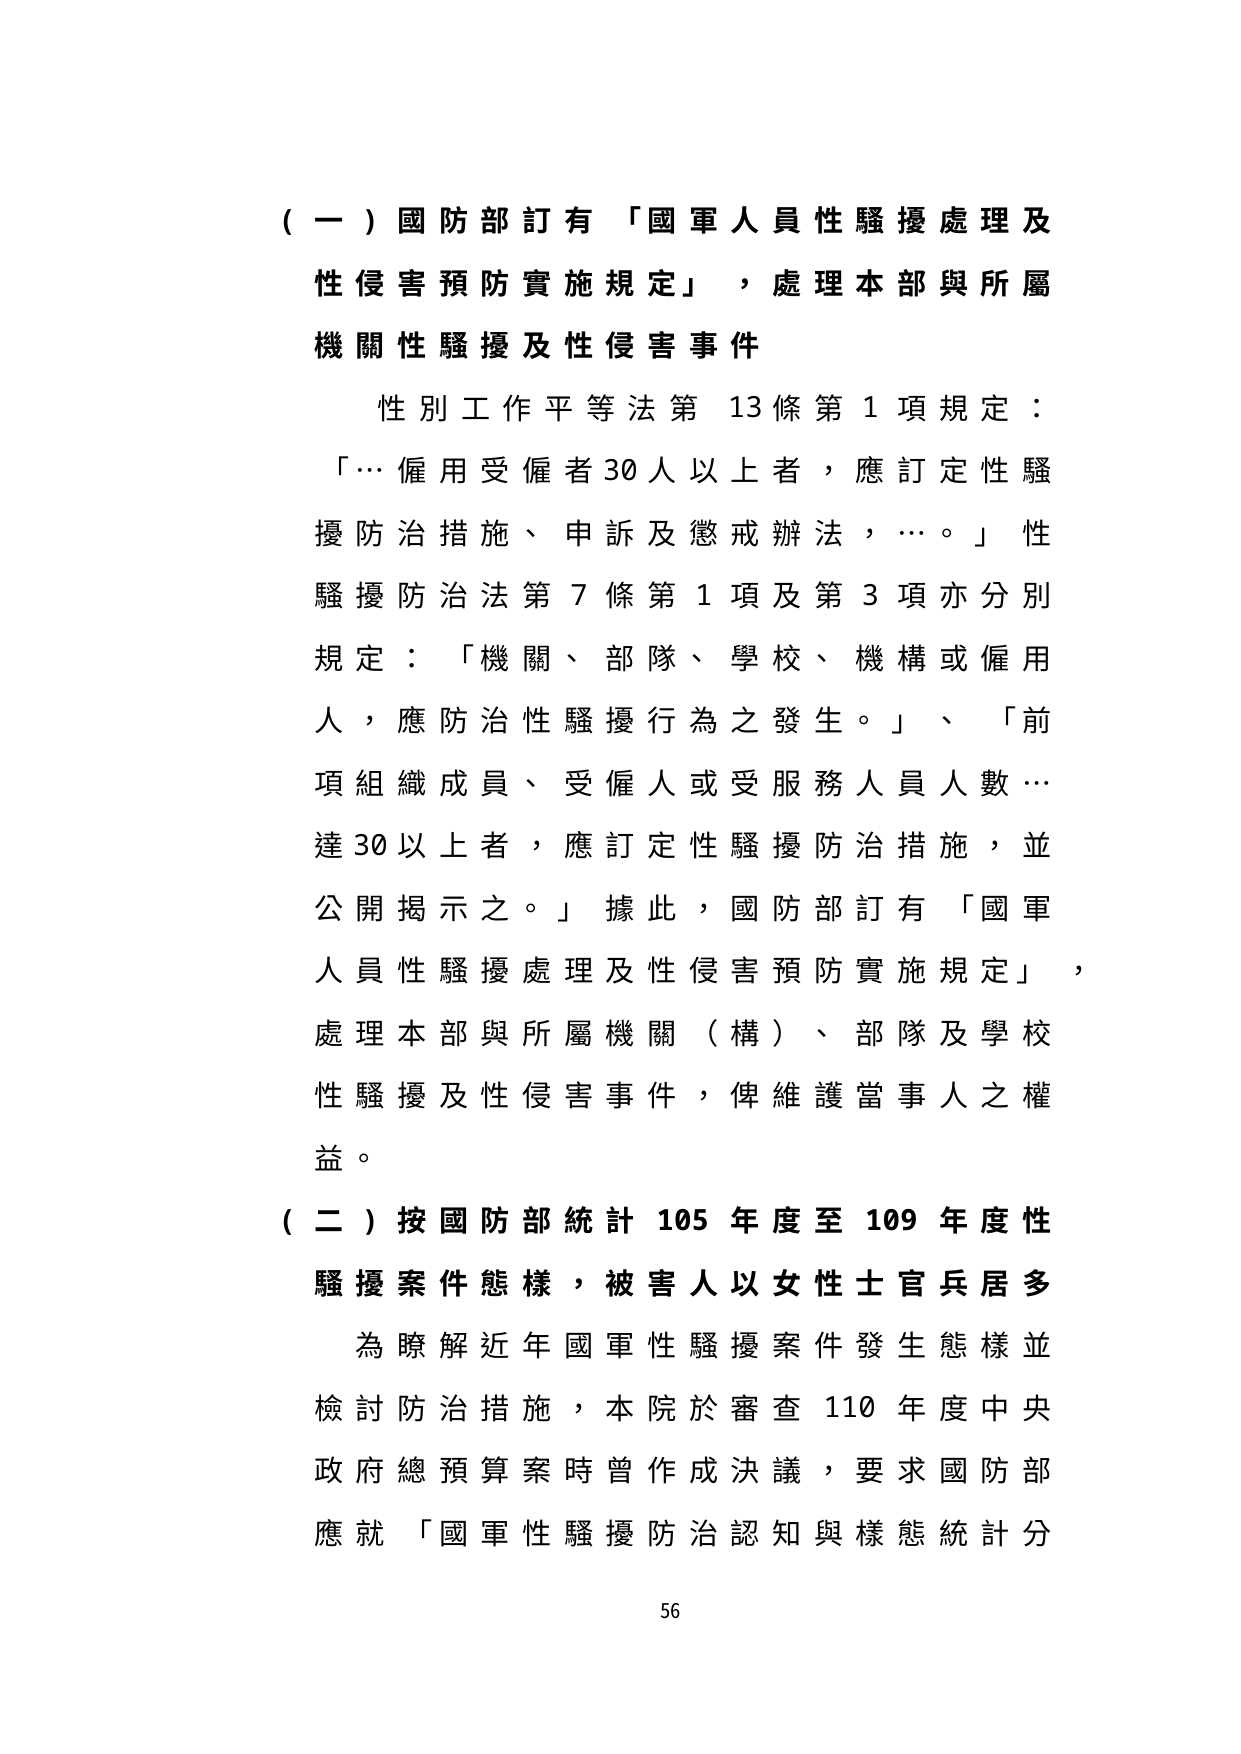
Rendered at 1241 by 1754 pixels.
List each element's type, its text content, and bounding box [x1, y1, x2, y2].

text (一)國防部訂有「國軍人員性騷擾處理及性侵害預防實施規定」，處理本部與所屬機關性騷擾及性侵害事件 [242, 177, 1058, 365]
text (二)按國防部統計105年度至109年度性騷擾案件態樣，被害人以女性士官兵居多 [242, 1177, 1058, 1302]
text 性別工作平等法第13條第1項規定：「…僱用受僱者30人以上者，應訂定性騷擾防治措施、申訴及懲戒辦法，…。」性騷擾防治法第7條第1項及第3項亦分別規定：「機關、部隊、學校、機構或僱用人，應防治性騷擾行為之發生。」、「前項組織成員、受僱人或受服務人員人數…達30以上者，應訂定性騷擾防治措施，並公開揭示之。」據此，國防部訂有「國軍人員性騷擾處理及性侵害預防實施規定」，處理本部與所屬機關（構）、部隊及學校性騷擾及性侵害事件，俾維護當事人之權益。 [271, 365, 1058, 1177]
text 為瞭解近年國軍性騷擾案件發生態樣並檢討防治措施，本院於審查110年度中央政府總預算案時曾作成決議，要求國防部應就「國軍性騷擾防治認知與樣態統計分 [271, 1302, 1058, 1552]
